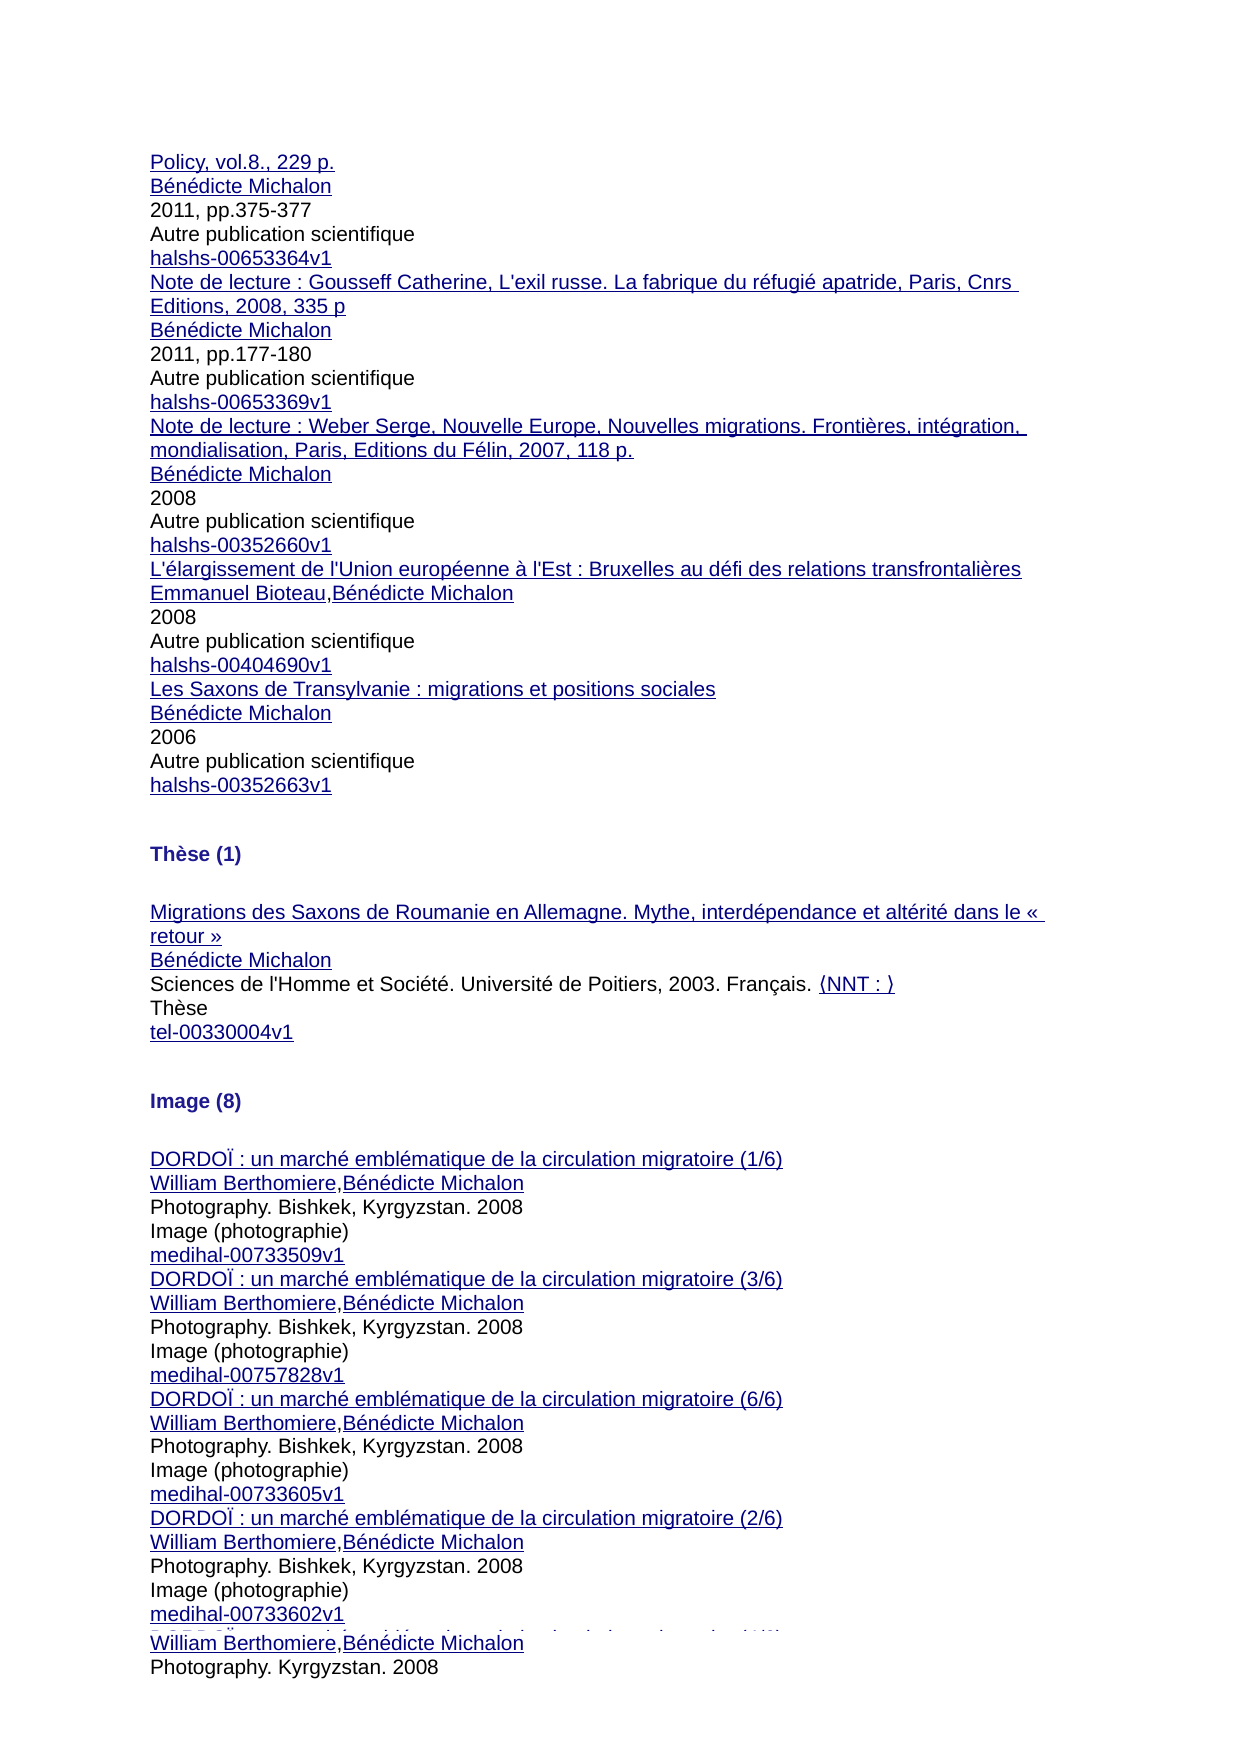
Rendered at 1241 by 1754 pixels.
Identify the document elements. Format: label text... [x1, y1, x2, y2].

table_cell Note de lecture : Weber Serge, Nouvelle Europe, Nouvelles migrations. Frontières, intégration, mondialisation, Paris, Editions du Félin, 2007, 118 p. Bénédicte Michalon 2008 Autre publication scientifique halshs-00352660v1 [150, 414, 1090, 557]
table_cell L'élargissement de l'Union européenne à l'Est : Bruxelles au défi des relations transfrontalières Emmanuel Bioteau,Bénédicte Michalon 2008 Autre publication scientifique halshs-00404690v1 [150, 557, 1090, 677]
table_cell Note de lecture : Gousseff Catherine, L'exil russe. La fabrique du réfugié apatride, Paris, Cnrs Editions, 2008, 335 p Bénédicte Michalon 2011, pp.177-180 Autre publication scientifique halshs-00653369v1 [150, 270, 1090, 413]
table_cell DORDOÏ : un marché emblématique de la circulation migratoire (2/6) William Berthomiere,Bénédicte Michalon Photography. Bishkek, Kyrgyzstan. 2008 Image (photographie) medihal-00733602v1 [150, 1506, 1090, 1626]
table_header DORDOÏ : un marché emblématique de la circulation migratoire (1/6) William Berthomiere,Bénédicte Michalon Photography. Bishkek, Kyrgyzstan. 2008 Image (photographie) medihal-00733509v1 [150, 1147, 1090, 1267]
table_cell DORDOÏ : un marché emblématique de la circulation migratoire (3/6) William Berthomiere,Bénédicte Michalon Photography. Bishkek, Kyrgyzstan. 2008 Image (photographie) medihal-00757828v1 [150, 1267, 1090, 1386]
table_header Migrations des Saxons de Roumanie en Allemagne. Mythe, interdépendance et altérité dans le « retour » Bénédicte Michalon Sciences de l'Homme et Société. Université de Poitiers, 2003. Français. ⟨NNT : ⟩ Thèse tel-00330004v1 [150, 900, 1090, 1044]
subtitle Image (8) [150, 1088, 1090, 1112]
table_cell Les Saxons de Transylvanie : migrations et positions sociales Bénédicte Michalon 2006 Autre publication scientifique halshs-00352663v1 [150, 677, 1090, 797]
table_cell Policy, vol.8., 229 p. Bénédicte Michalon 2011, pp.375-377 Autre publication scientifique halshs-00653364v1 [150, 150, 1090, 270]
subtitle Thèse (1) [150, 842, 1090, 866]
table_cell DORDOÏ : un marché emblématique de la circulation migratoire (4/6) William Berthomiere,Bénédicte Michalon Photography. Kyrgyzstan. 2008 [150, 1626, 1090, 1679]
table_cell DORDOÏ : un marché emblématique de la circulation migratoire (6/6) William Berthomiere,Bénédicte Michalon Photography. Bishkek, Kyrgyzstan. 2008 Image (photographie) medihal-00733605v1 [150, 1386, 1090, 1506]
